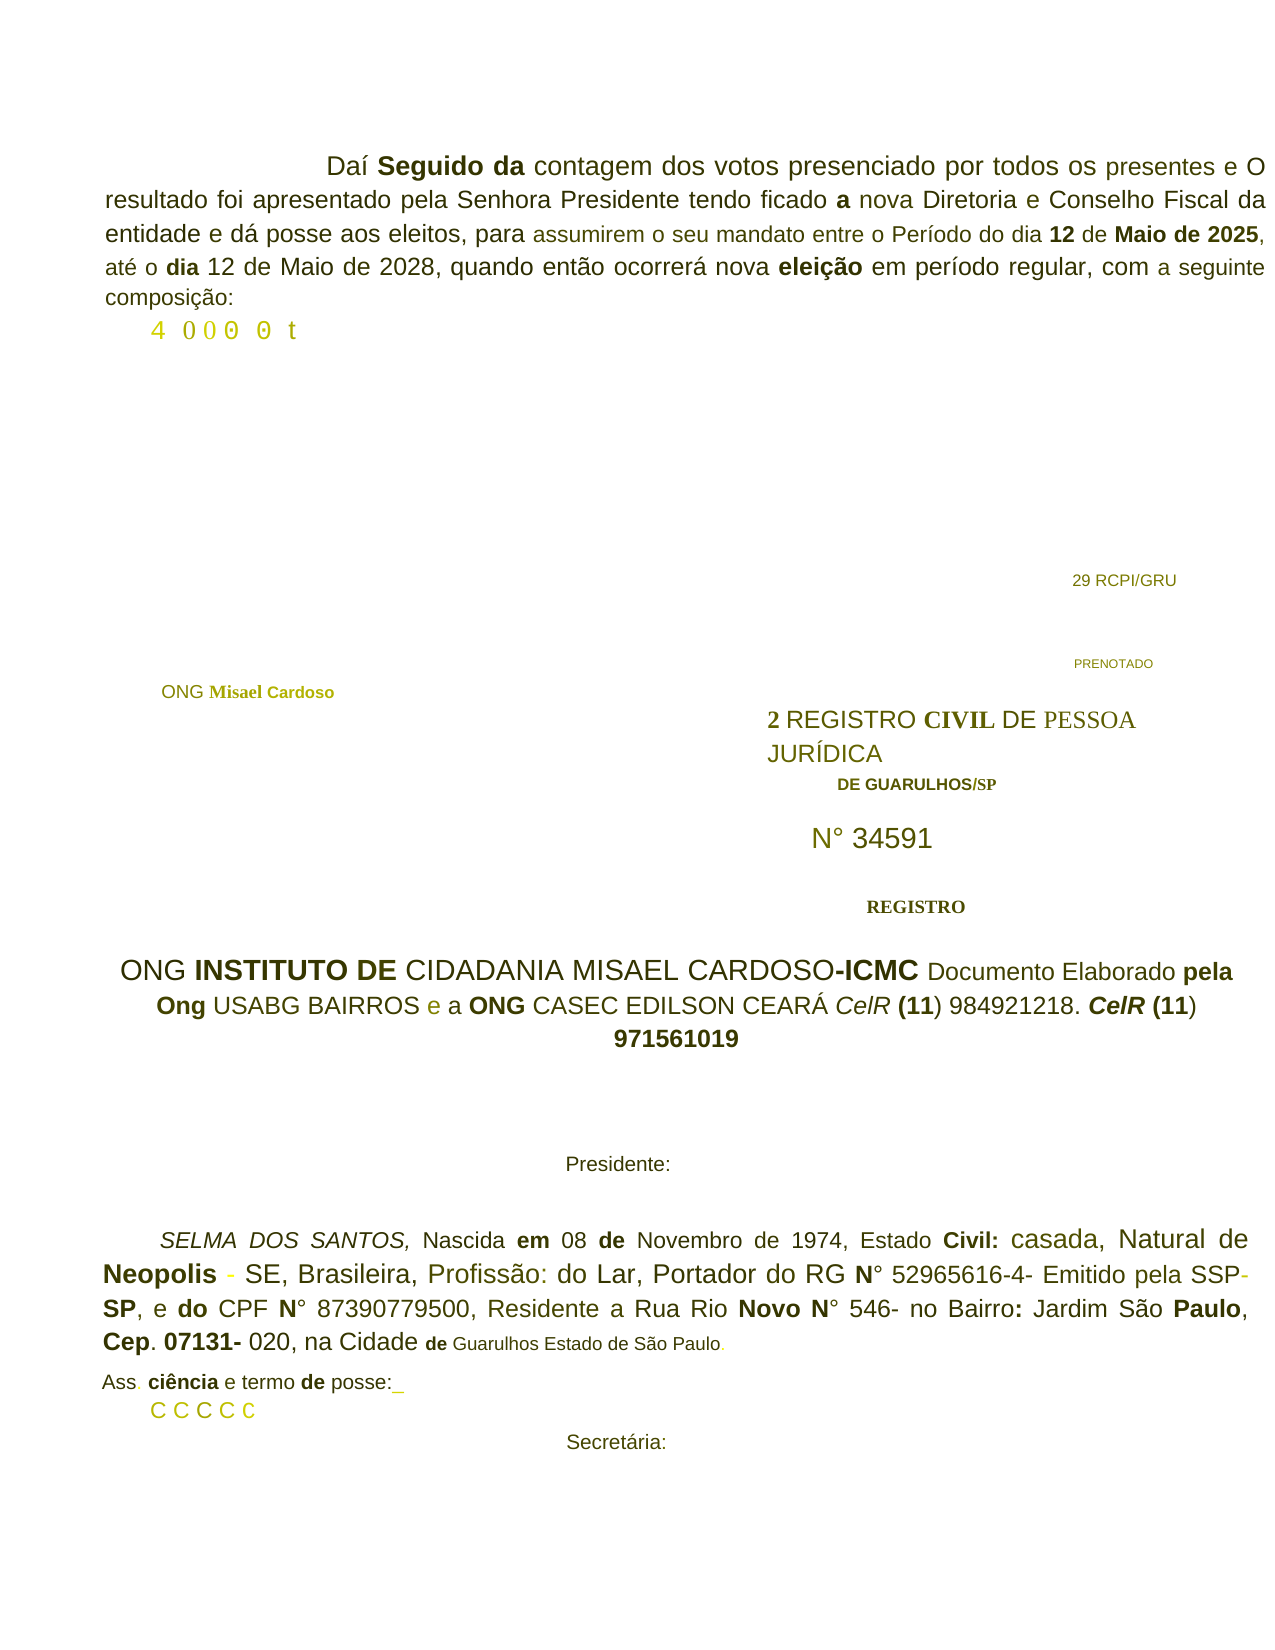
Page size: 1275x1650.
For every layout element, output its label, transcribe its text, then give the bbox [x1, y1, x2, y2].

text PRENOTADO [1074, 656, 1235, 671]
text 4 0 0 0 0 t [150, 314, 1125, 348]
text SELMA DOS SANTOS, Nascida em 08 de Novembro de 1974, Estado Civil: casada, Natural de Neopolis - SE, Brasileira, Profissão: do Lar, Portador do RG N° 52965616-4- Emitido pela SSP-SP, e do CPF N° 87390779500, Residente a Rua Rio Novo N° 546- no Bairro: Jardim São Paulo, Cep. 07131- 020, na Cidade de Guarulhos Estado de São Paulo. [103, 1223, 1249, 1356]
text ONG INSTITUTO DE CIDADANIA MISAEL CARDOSO-ICMC Documento Elaborado pela Ong USABG BAIRROS e a ONG CASEC EDILSON CEARÁ CelR (11) 984921218. CelR (11) 971561019 [119, 953, 1233, 1053]
text C C C C C [150, 1397, 1125, 1425]
text 2 REGISTRO CIVIL DE PESSOA JURÍDICA [767, 706, 1149, 767]
text Daí Seguido da contagem dos votos presenciado por todos os presentes e O resultado foi apresentado pela Senhora Presidente tendo ficado a nova Diretoria e Conselho Fiscal da entidade e dá posse aos eleitos, para assumirem o seu mandato entre o Período do dia 12 de Maio de 2025, até o dia 12 de Maio de 2028, quando então ocorrerá nova eleição em período regular, com a seguinte composição: [105, 150, 1265, 311]
text Presidente: [565, 1152, 787, 1176]
text Ass. ciência e termo de posse:_ [102, 1369, 596, 1393]
text REGISTRO [866, 896, 1040, 918]
text Secretária: [566, 1429, 783, 1453]
text ONG Misael Cardoso [161, 681, 731, 702]
text DE GUARULHOS/SP [837, 774, 1077, 794]
text 29 RCPI/GRU [1072, 571, 1239, 590]
text N° 34591 [811, 822, 1041, 855]
